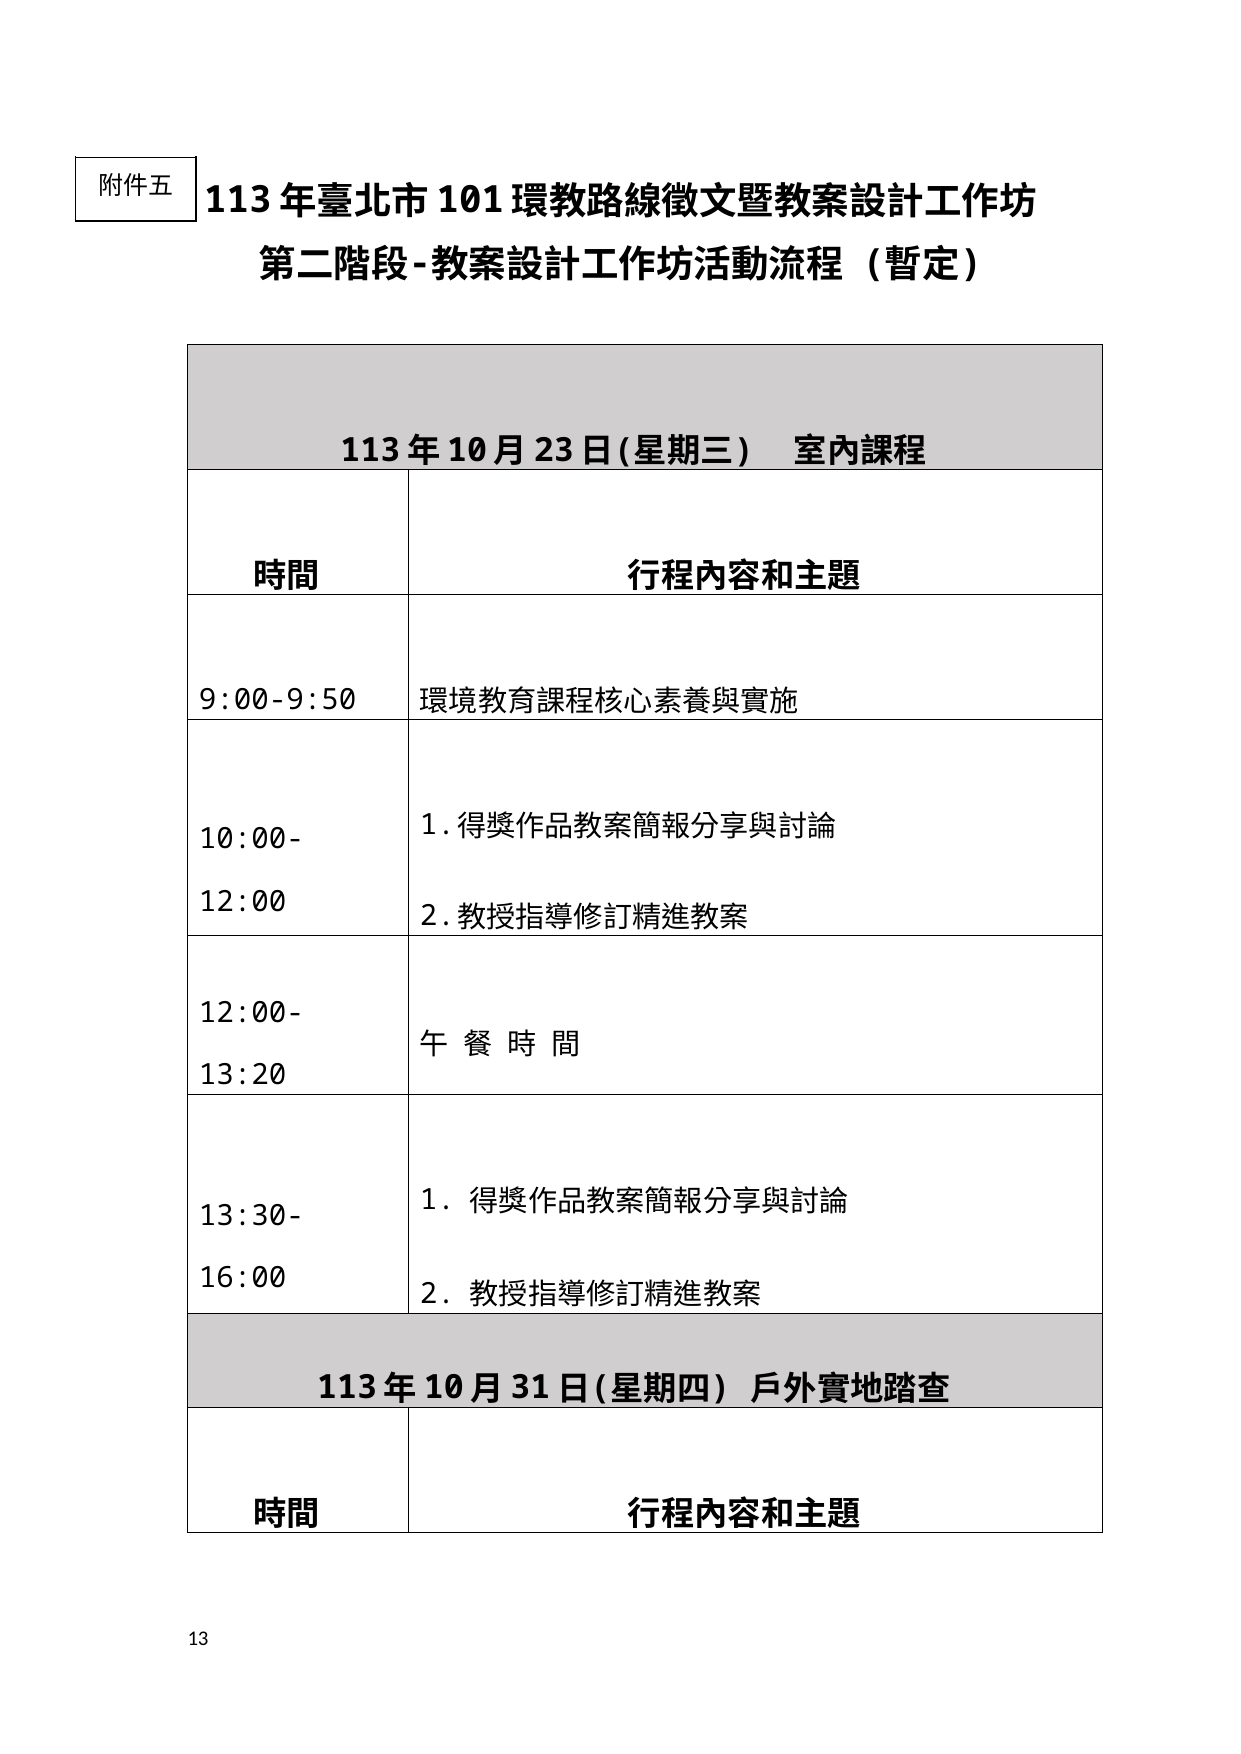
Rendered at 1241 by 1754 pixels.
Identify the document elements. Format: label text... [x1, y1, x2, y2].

table_cell 時間 [188, 470, 408, 594]
table_cell 113年10月31日(星期四) 戶外實地踏查 [188, 1314, 1102, 1407]
table_cell 10:00-12:00 [188, 720, 408, 935]
table_header 113年10月23日(星期三) 室內課程 [188, 345, 1102, 469]
table_cell 行程內容和主題 [409, 1408, 1102, 1532]
table_cell 1. 得獎作品教案簡報分享與討論 2. 教授指導修訂精進教案 [409, 1095, 1102, 1313]
table_cell 行程內容和主題 [409, 470, 1102, 594]
table_cell 13:30-16:00 [188, 1095, 408, 1313]
table_cell 得獎作品教案簡報分享與討論 教授指導修訂精進教案 [409, 720, 1102, 935]
text 113年臺北市101環教路線徵文暨教案設計工作坊 [197, 157, 1053, 219]
text 第二階段-教案設計工作坊活動流程 (暫定) [187, 219, 1053, 282]
table_cell 時間 [188, 1408, 408, 1532]
table_cell 午 餐 時 間 [409, 936, 1102, 1094]
table_cell 環境教育課程核心素養與實施 [409, 595, 1102, 719]
table_cell 12:00-13:20 [188, 936, 408, 1094]
table_cell 9:00-9:50 [188, 595, 408, 719]
text 附件五 [91, 165, 180, 202]
text [76, 158, 195, 220]
